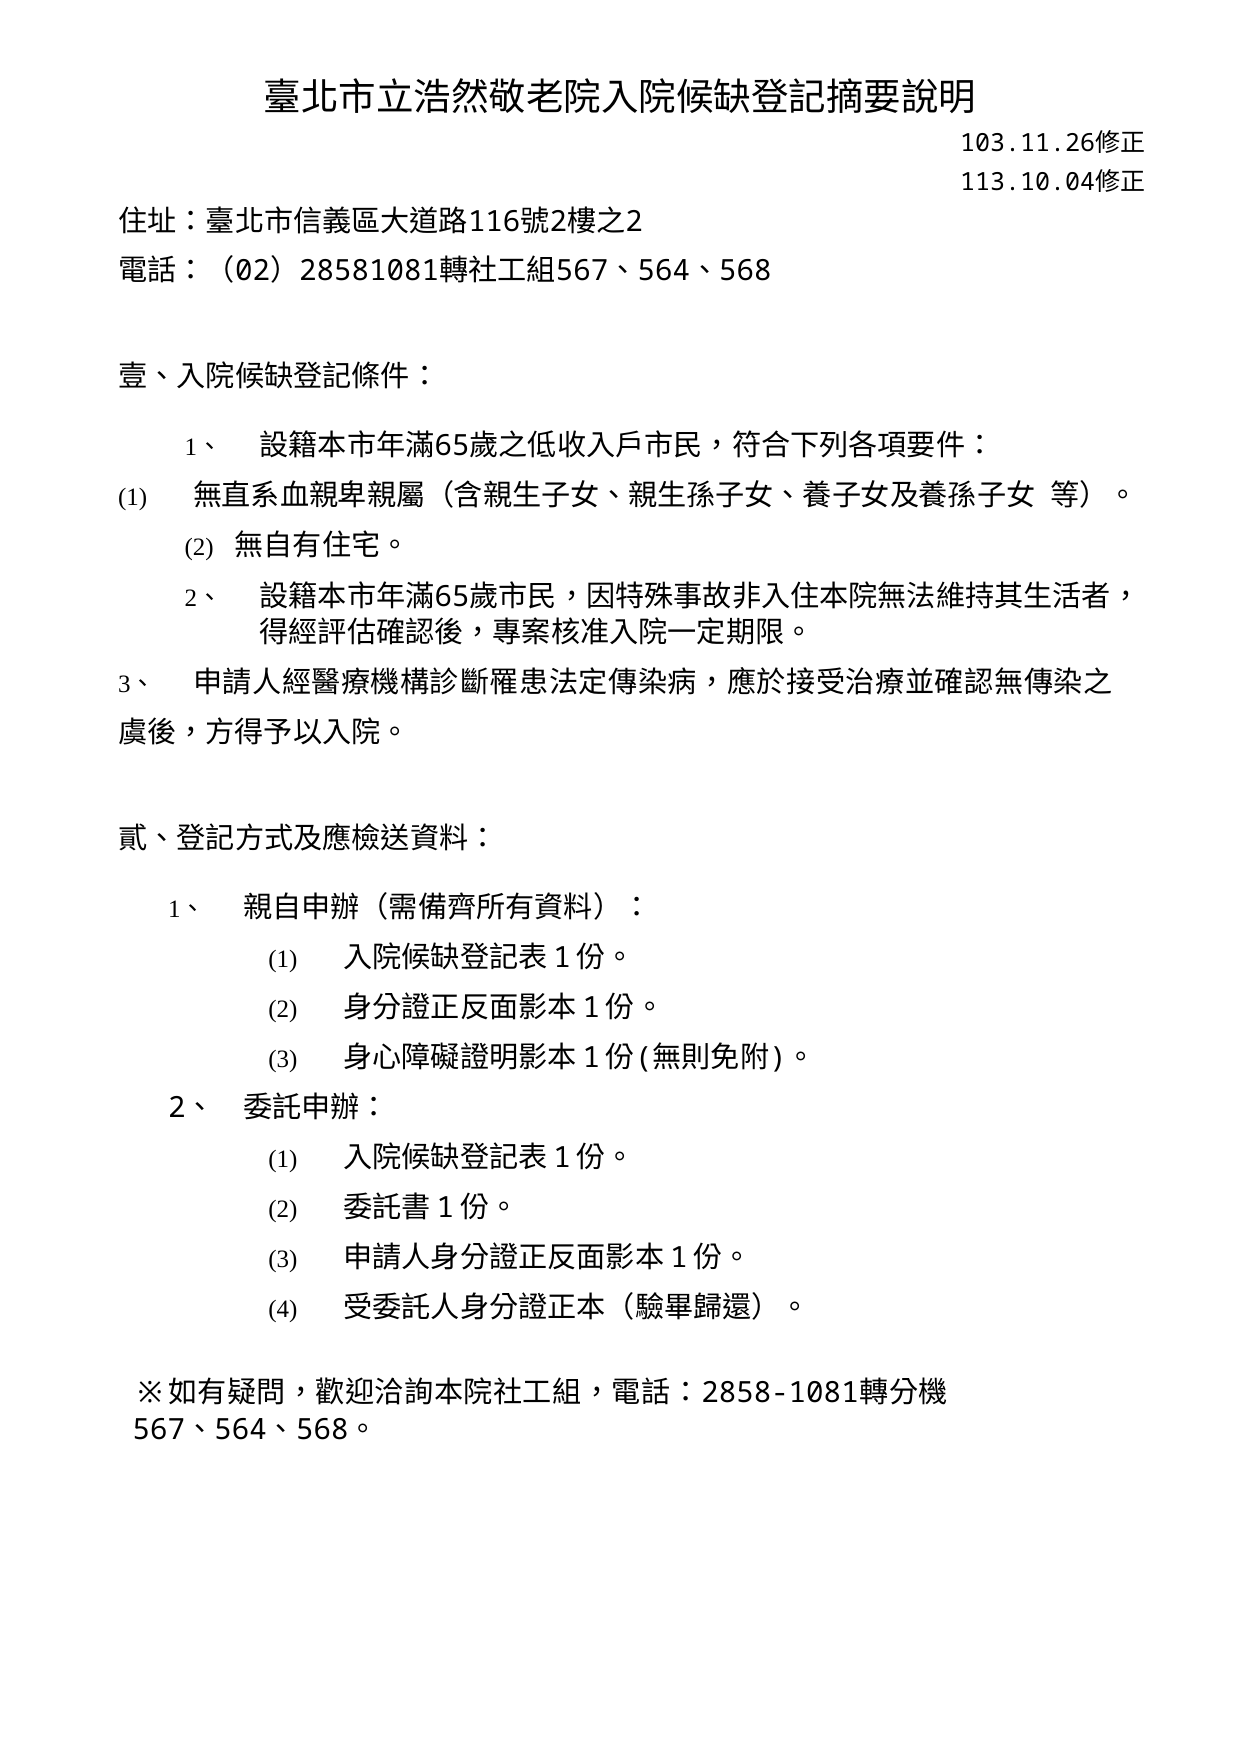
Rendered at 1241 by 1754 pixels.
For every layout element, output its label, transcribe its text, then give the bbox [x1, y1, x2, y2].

list 申請人身分證正反面影本1份。 [268, 1238, 1151, 1275]
list 委託書1份。 [268, 1188, 1151, 1225]
text 電話：（02）28581081轉社工組567、564、568 [118, 251, 1151, 288]
list 受委託人身分證正本（驗畢歸還）。 [268, 1288, 1151, 1325]
text 住址：臺北市信義區大道路116號2樓之2 [118, 203, 1151, 239]
list 委託申辦： [168, 1088, 1151, 1125]
text ※如有疑問，歡迎洽詢本院社工組，電話：2858-1081轉分機567、564、568。 [132, 1373, 1151, 1446]
text 臺北市立浩然敬老院入院候缺登記摘要說明 [263, 72, 1151, 119]
list 無直系血親卑親屬（含親生子女、親生孫子女、養子女及養孫子女 等）。 [118, 466, 1113, 516]
text 壹、入院候缺登記條件： [118, 358, 1151, 394]
list 身分證正反面影本1份。 [268, 988, 1151, 1025]
list 親自申辦（需備齊所有資料）： [168, 888, 1151, 925]
list 設籍本市年滿65歲市民，因特殊事故非入住本院無法維持其生活者，得經評估確認後，專案核准入院一定期限。 [184, 577, 1151, 650]
list 身心障礙證明影本1份(無則免附)。 [268, 1038, 1151, 1075]
list 無自有住宅。 [184, 527, 1151, 563]
list 申請人經醫療機構診斷罹患法定傳染病，應於接受治療並確認無傳染之虞後，方得予以入院。 [118, 652, 1113, 752]
list 入院候缺登記表1份。 [268, 1138, 1151, 1175]
text 103.11.26修正 [960, 127, 1151, 158]
text 113.10.04修正 [960, 165, 1151, 197]
text 貳、登記方式及應檢送資料： [118, 820, 1151, 856]
list 入院候缺登記表1份。 [268, 938, 1151, 975]
list 設籍本市年滿65歲之低收入戶市民，符合下列各項要件： [184, 427, 1151, 463]
